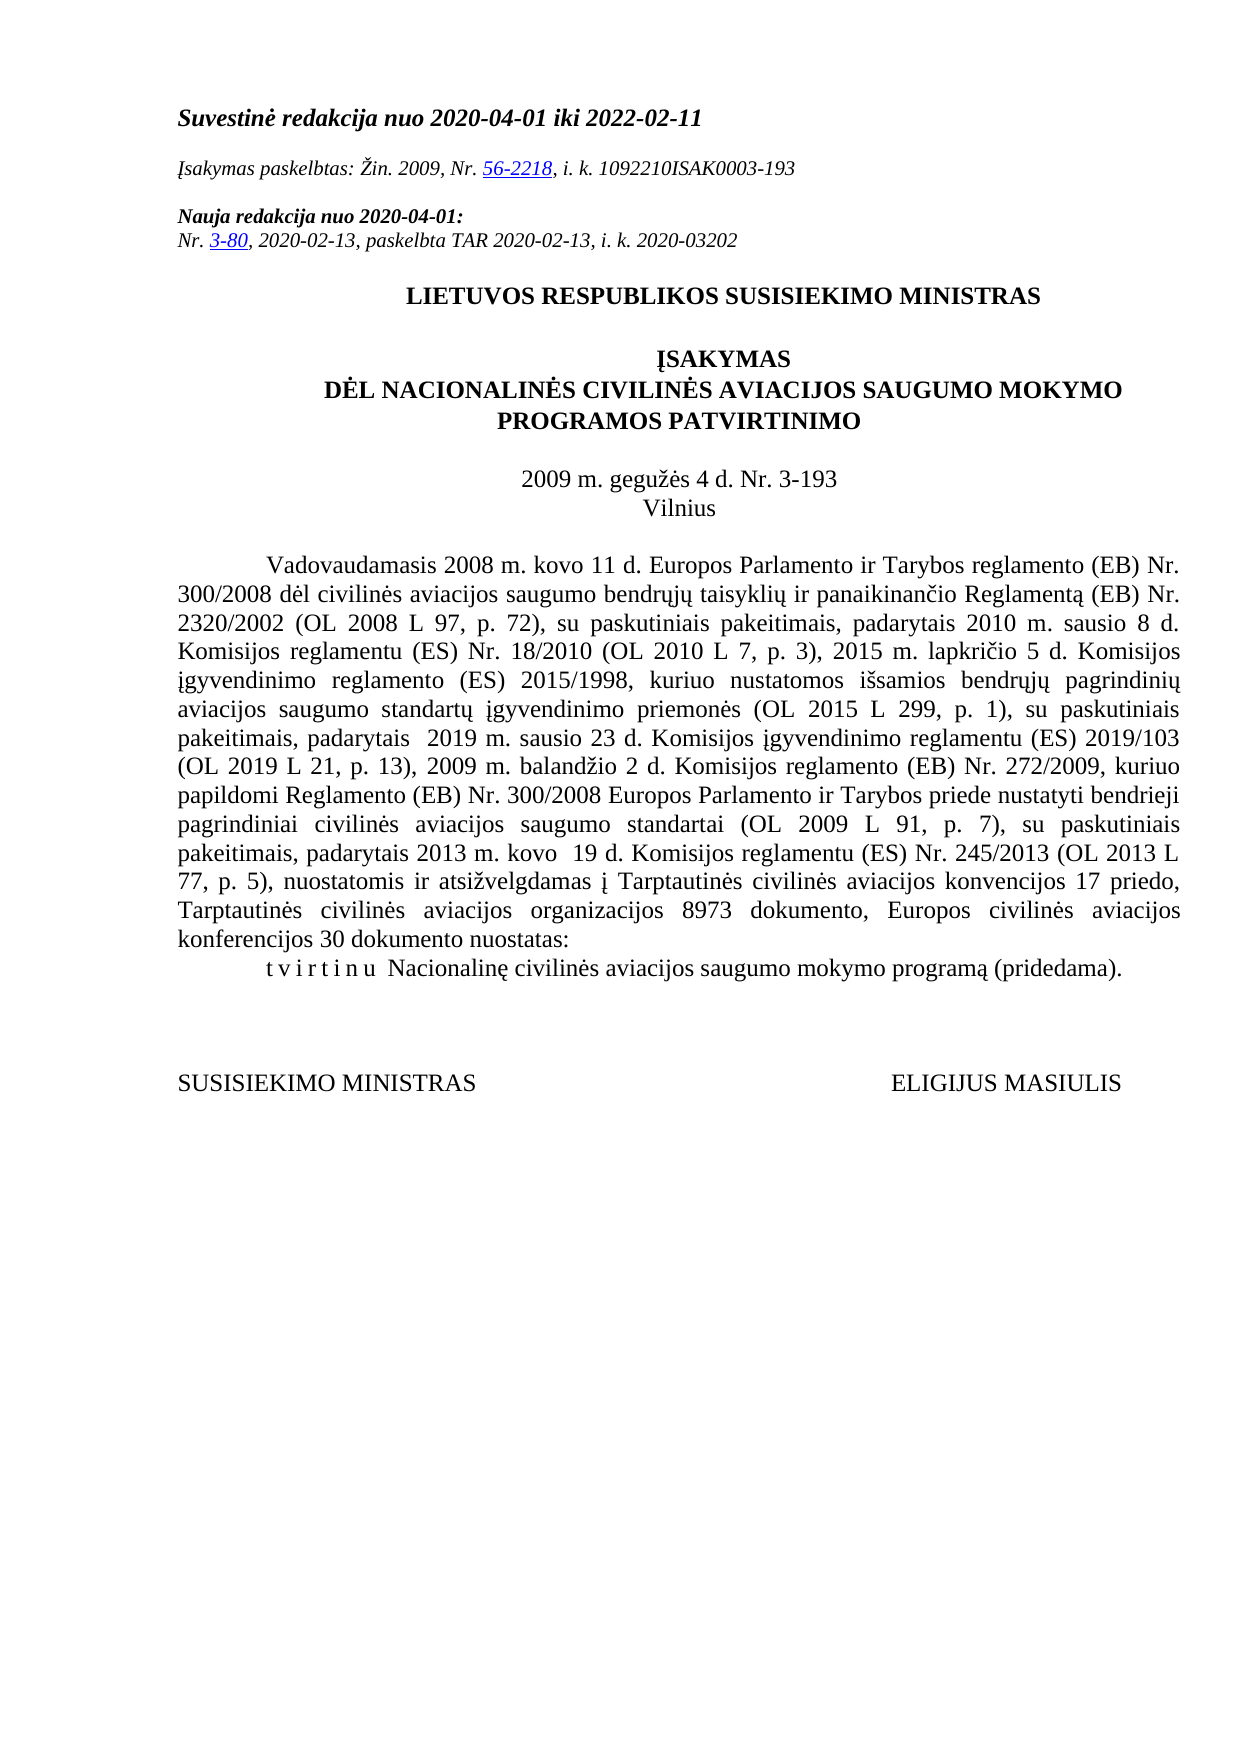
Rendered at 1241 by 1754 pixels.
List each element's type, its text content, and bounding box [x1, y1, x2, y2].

text SUSISIEKIMO MINISTRAS ELIGIJUS MASIULIS [177, 1068, 1181, 1096]
text LIETUVOS RESPUBLIKOS SUSISIEKIMO MINISTRAS [177, 279, 1181, 310]
text Vilnius [177, 493, 1181, 521]
text DĖL NACIONALINĖS CIVILINĖS AVIACIJOS SAUGUMO MOKYMO PROGRAMOS PATVIRTINIMO [177, 373, 1181, 435]
text 2009 m. gegužės 4 d. Nr. 3-193 [177, 464, 1181, 493]
text Suvestinė redakcija nuo 2020-04-01 iki 2022-02-11 [177, 103, 1181, 132]
text Vadovaudamasis 2008 m. kovo 11 d. Europos Parlamento ir Tarybos reglamento (EB) Nr. 300/2008 dėl civilinės aviacijos saugumo bendrųjų taisyklių ir panaikinančio Reglamentą (EB) Nr. 2320/2002 (OL 2008 L 97, p. 72), su paskutiniais pakeitimais, padarytais 2010 m. sausio 8 d. Komisijos reglamentu (ES) Nr. 18/2010 (OL 2010 L 7, p. 3), 2015 m. lapkričio 5 d. Komisijos įgyvendinimo reglamento (ES) 2015/1998, kuriuo nustatomos išsamios bendrųjų pagrindinių aviacijos saugumo standartų įgyvendinimo priemonės (OL 2015 L 299, p. 1), su paskutiniais pakeitimais, padarytais 2019 m. sausio 23 d. Komisijos įgyvendinimo reglamentu (ES) 2019/103 (OL 2019 L 21, p. 13), 2009 m. balandžio 2 d. Komisijos reglamento (EB) Nr. 272/2009, kuriuo papildomi Reglamento (EB) Nr. 300/2008 Europos Parlamento ir Tarybos priede nustatyti bendrieji pagrindiniai civilinės aviacijos saugumo standartai (OL 2009 L 91, p. 7), su paskutiniais pakeitimais, padarytais 2013 m. kovo 19 d. Komisijos reglamentu (ES) Nr. 245/2013 (OL 2013 L 77, p. 5), nuostatomis ir atsižvelgdamas į Tarptautinės civilinės aviacijos konvencijos 17 priedo, Tarptautinės civilinės aviacijos organizacijos 8973 dokumento, Europos civilinės aviacijos konferencijos 30 dokumento nuostatas: [177, 550, 1181, 953]
text Nauja redakcija nuo 2020-04-01: [177, 204, 1181, 228]
text tvirtinu Nacionalinę civilinės aviacijos saugumo mokymo programą (pridedama). [177, 953, 1181, 981]
text Nr. 3-80, 2020-02-13, paskelbta TAR 2020-02-13, i. k. 2020-03202 [177, 228, 1181, 252]
text ĮSAKYMAS [177, 341, 1181, 373]
text Įsakymas paskelbtas: Žin. 2009, Nr. 56-2218, i. k. 1092210ISAK0003-193 [177, 156, 1181, 180]
